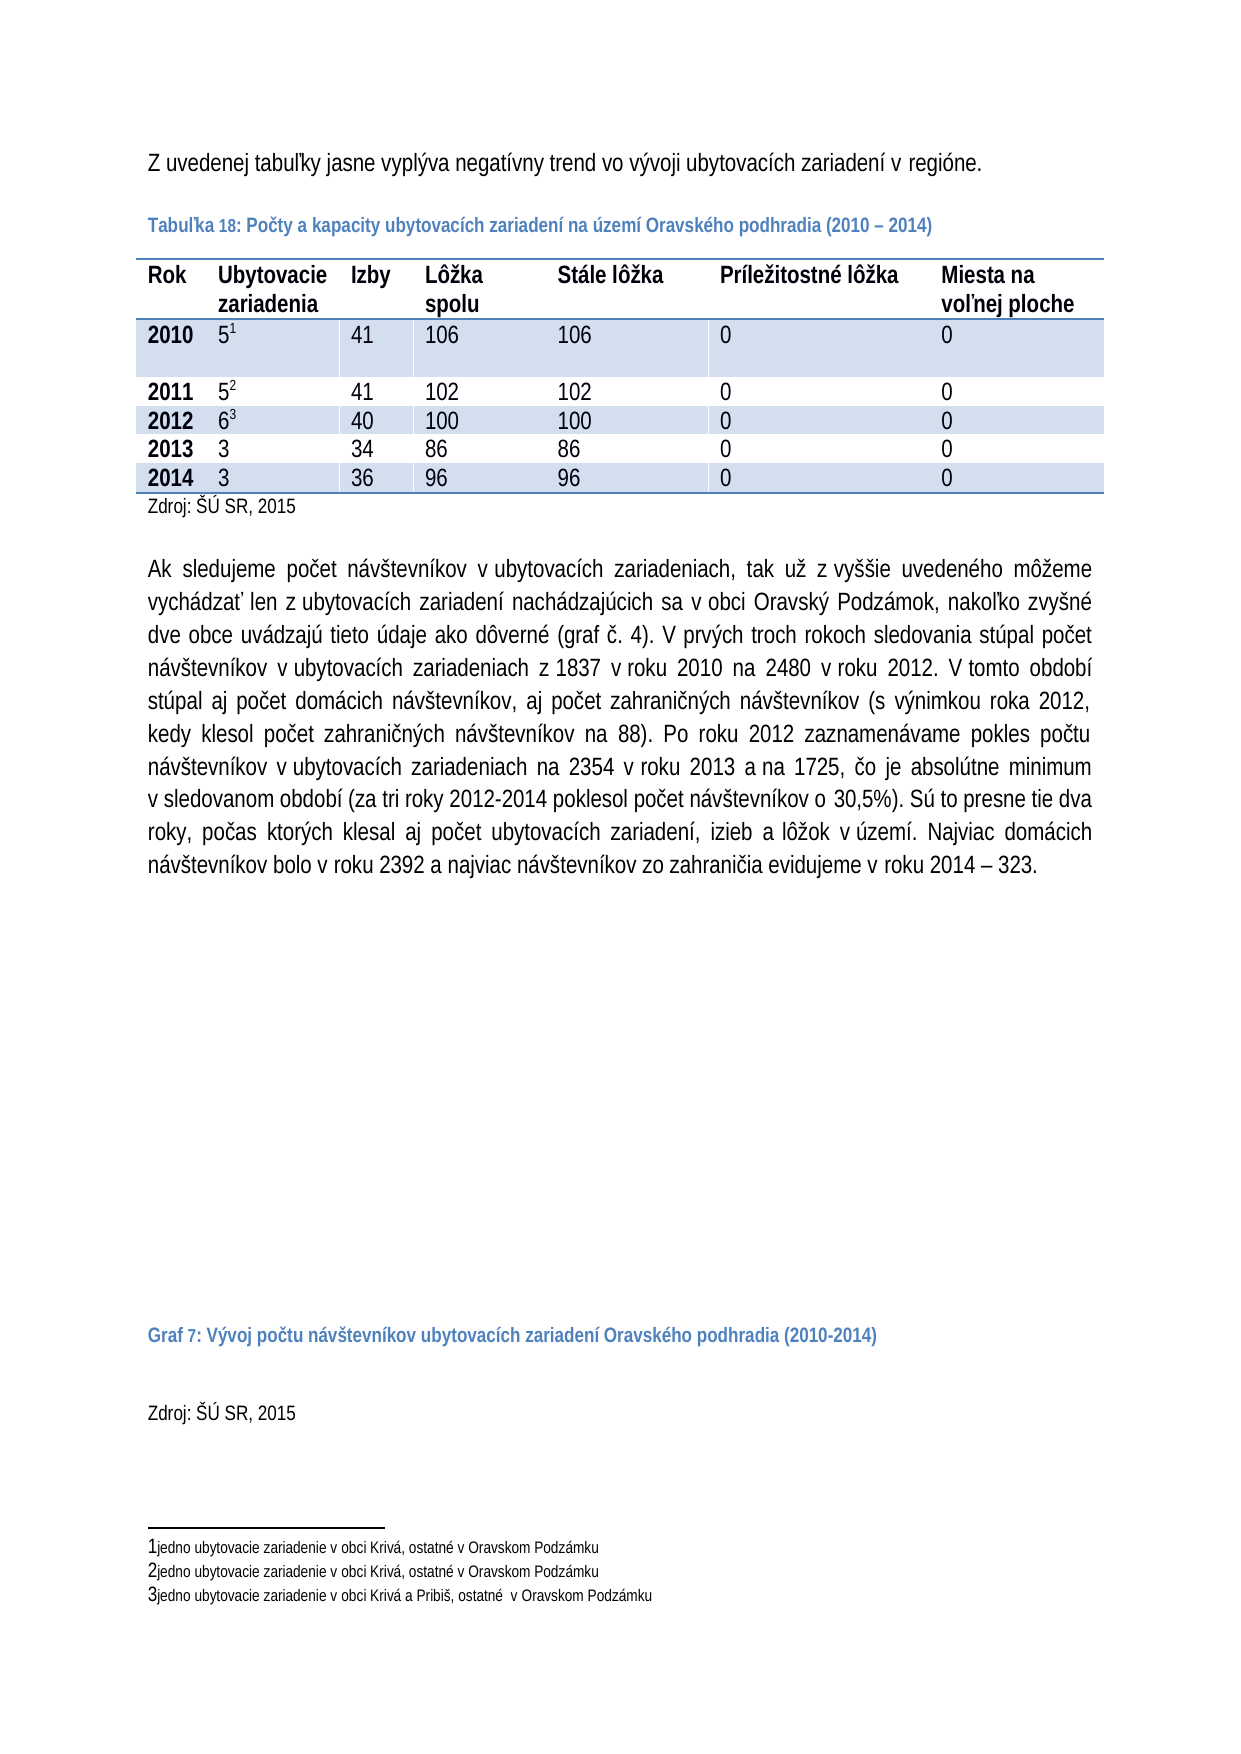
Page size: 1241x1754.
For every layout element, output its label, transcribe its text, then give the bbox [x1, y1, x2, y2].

table_cell 40 [340, 406, 413, 434]
table_cell 2011 [136, 377, 207, 406]
table_header Stále lôžka [546, 260, 708, 318]
table_cell 0 [930, 434, 1104, 463]
table_cell 3 [207, 434, 339, 463]
table_header Izby [340, 260, 413, 318]
table_cell 86 [414, 434, 546, 463]
table_cell 36 [340, 463, 413, 492]
text Graf 4: Vývoj počtu návštevníkov ubytovacích zariadení Oravského podhradia (2010-2014) [148, 1323, 1093, 1347]
table_cell 5 [207, 377, 339, 406]
table_cell 0 [709, 434, 930, 463]
table_cell 96 [414, 463, 546, 492]
table_header Príležitostné lôžka [709, 260, 930, 318]
table_header Lôžka spolu [414, 260, 546, 318]
table_cell 0 [709, 320, 930, 377]
table_cell 102 [546, 377, 708, 406]
table_cell 0 [709, 377, 930, 406]
table_cell 106 [414, 320, 546, 377]
text Tabuľka 18: Počty a kapacity ubytovacích zariadení na území Oravského podhradia (2010 – 2014) [148, 213, 1093, 237]
table_cell 5 [207, 320, 339, 377]
table_cell 0 [709, 463, 930, 492]
table_cell 102 [414, 377, 546, 406]
table_cell 2010 [136, 320, 207, 377]
table_cell 0 [709, 406, 930, 434]
table_cell 86 [546, 434, 708, 463]
table_header Miesta na voľnej ploche [930, 260, 1104, 318]
table_header Ubytovacie zariadenia [207, 260, 339, 318]
text Z uvedenej tabuľky jasne vyplýva negatívny trend vo vývoji ubytovacích zariadení v regióne. [148, 148, 1093, 176]
table_cell 3 [207, 463, 339, 492]
text Ak sledujeme počet návštevníkov v ubytovacích zariadeniach, tak už z vyššie uvedeného môžeme vychádzať len z ubytovacích zariadení nachádzajúcich sa v obci Oravský Podzámok, nakoľko zvyšné dve obce uvádzajú tieto údaje ako dôverné (graf č. 4). V prvých troch rokoch sledovania stúpal počet návštevníkov v ubytovacích zariadeniach z 1837 v roku 2010 na 2480 v roku 2012. V tomto období stúpal aj počet domácich návštevníkov, aj počet zahraničných návštevníkov (s výnimkou roka 2012, kedy klesol počet zahraničných návštevníkov na 88). Po roku 2012 zaznamenávame pokles počtu návštevníkov v ubytovacích zariadeniach na 2354 v roku 2013 a na 1725, čo je absolútne minimum v sledovanom období (za tri roky 2012-2014 poklesol počet návštevníkov o 30,5%). Sú to presne tie dva roky, počas ktorých klesal aj počet ubytovacích zariadení, izieb a lôžok v území. Najviac domácich návštevníkov bolo v roku 2392 a najviac návštevníkov zo zahraničia evidujeme v roku 2014 – 323. [148, 554, 1093, 879]
table_cell 34 [340, 434, 413, 463]
table_cell 106 [546, 320, 708, 377]
table_cell 2014 [136, 463, 207, 492]
table_cell 2013 [136, 434, 207, 463]
table_cell 6 [207, 406, 339, 434]
table_header Rok [136, 260, 207, 318]
table_cell 0 [930, 377, 1104, 406]
table_cell 41 [340, 320, 413, 377]
table_cell 96 [546, 463, 708, 492]
table_cell 41 [340, 377, 413, 406]
text Zdroj: ŠÚ SR, 2015 [148, 1401, 1093, 1425]
table_cell 0 [930, 463, 1104, 492]
table_cell 0 [930, 406, 1104, 434]
table_cell 100 [414, 406, 546, 434]
table_cell 100 [546, 406, 708, 434]
table_cell 0 [930, 320, 1104, 377]
table_cell 2012 [136, 406, 207, 434]
text Zdroj: ŠÚ SR, 2015 [148, 494, 1093, 518]
